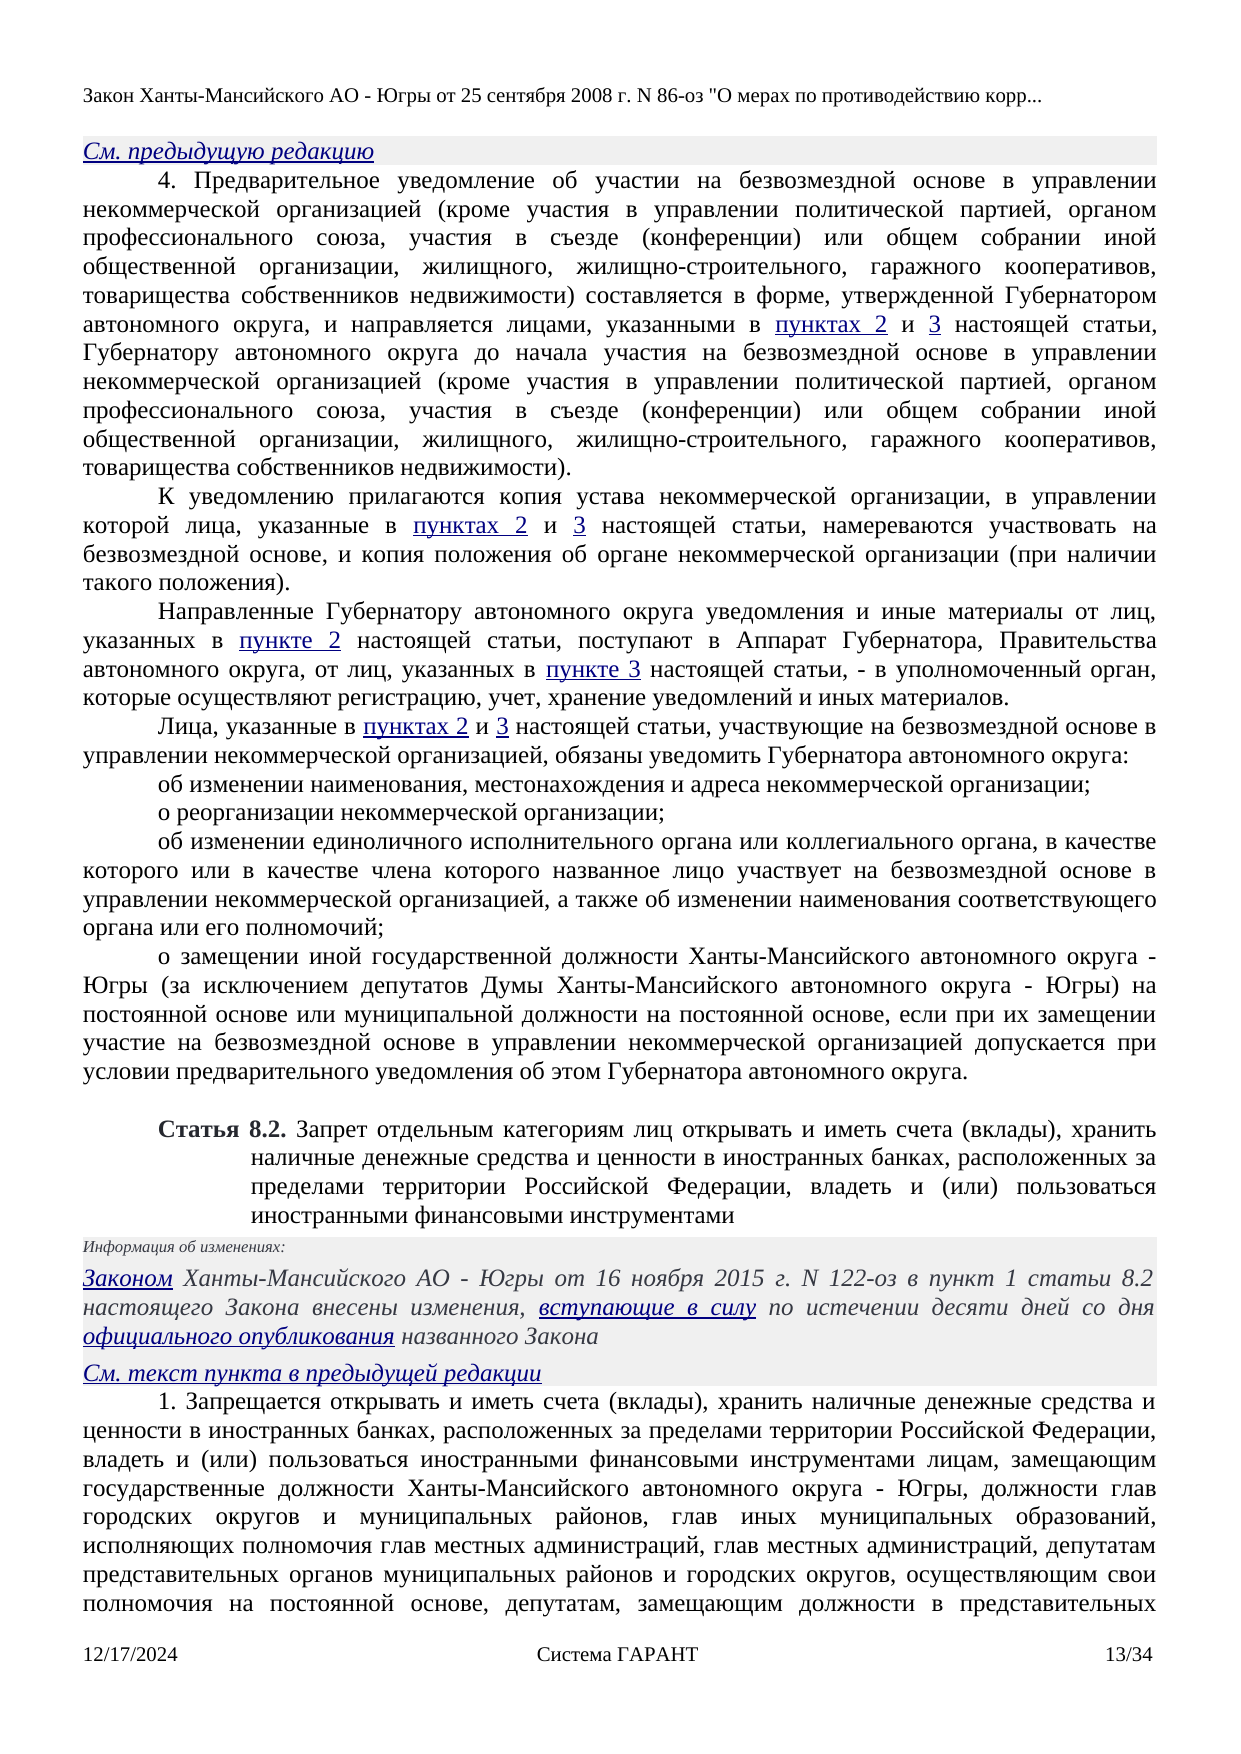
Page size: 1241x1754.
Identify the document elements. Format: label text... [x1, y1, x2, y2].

text об изменении наименования, местонахождения и адреса некоммерческой организации; [83, 769, 1157, 797]
text о реорганизации некоммерческой организации; [83, 797, 1157, 826]
text 4. Предварительное уведомление об участии на безвозмездной основе в управлении некоммерческой организацией (кроме участия в управлении политической партией, органом профессионального союза, участия в съезде (конференции) или общем собрании иной общественной организации, жилищного, жилищно-строительного, гаражного кооперативов, товарищества собственников недвижимости) составляется в форме, утвержденной Губернатором автономного округа, и направляется лицами, указанными в пунктах 2 и 3 настоящей статьи, Губернатору автономного округа до начала участия на безвозмездной основе в управлении некоммерческой организацией (кроме участия в управлении политической партией, органом профессионального союза, участия в съезде (конференции) или общем собрании иной общественной организации, жилищного, жилищно-строительного, гаражного кооперативов, товарищества собственников недвижимости). [83, 165, 1157, 481]
text Информация об изменениях: [287, 1237, 1157, 1256]
text См. предыдущую редакцию [377, 136, 1157, 165]
text Законом Ханты-Мансийского АО - Югры от 16 ноября 2015 г. N 122-оз в пункт 1 статьи 8.2 настоящего Закона внесены изменения, вступающие в силу по истечении десяти дней со дня официального опубликования названного Закона [601, 1321, 1157, 1350]
text Лица, указанные в пунктах 2 и 3 настоящей статьи, участвующие на безвозмездной основе в управлении некоммерческой организацией, обязаны уведомить Губернатора автономного округа: [83, 711, 1157, 769]
text 1. Запрещается открывать и иметь счета (вклады), хранить наличные денежные средства и ценности в иностранных банках, расположенных за пределами территории Российской Федерации, владеть и (или) пользоваться иностранными финансовыми инструментами лицам, замещающим государственные должности Ханты-Мансийского автономного округа - Югры, должности глав городских округов и муниципальных районов, глав иных муниципальных образований, исполняющих полномочия глав местных администраций, глав местных администраций, депутатам представительных органов муниципальных районов и городских округов, осуществляющим свои полномочия на постоянной основе, депутатам, замещающим должности в представительных [83, 1386, 1157, 1616]
text об изменении единоличного исполнительного органа или коллегиального органа, в качестве которого или в качестве члена которого названное лицо участвует на безвозмездной основе в управлении некоммерческой организацией, а также об изменении наименования соответствующего органа или его полномочий; [83, 826, 1157, 941]
text Статья 8.2. Запрет отдельным категориям лиц открывать и иметь счета (вклады), хранить наличные денежные средства и ценности в иностранных банках, расположенных за пределами территории Российской Федерации, владеть и (или) пользоваться иностранными финансовыми инструментами [158, 1114, 1157, 1229]
text К уведомлению прилагаются копия устава некоммерческой организации, в управлении которой лица, указанные в пунктах 2 и 3 настоящей статьи, намереваются участвовать на безвозмездной основе, и копия положения об органе некоммерческой организации (при наличии такого положения). [83, 481, 1157, 596]
text Направленные Губернатору автономного округа уведомления и иные материалы от лиц, указанных в пункте 2 настоящей статьи, поступают в Аппарат Губернатора, Правительства автономного округа, от лиц, указанных в пункте 3 настоящей статьи, - в уполномоченный орган, которые осуществляют регистрацию, учет, хранение уведомлений и иных материалов. [83, 596, 1157, 711]
text См. текст пункта в предыдущей редакции [544, 1358, 1157, 1386]
text о замещении иной государственной должности Ханты-Мансийского автономного округа - Югры (за исключением депутатов Думы Ханты-Мансийского автономного округа - Югры) на постоянной основе или муниципальной должности на постоянной основе, если при их замещении участие на безвозмездной основе в управлении некоммерческой организацией допускается при условии предварительного уведомления об этом Губернатора автономного округа. [83, 941, 1157, 1085]
